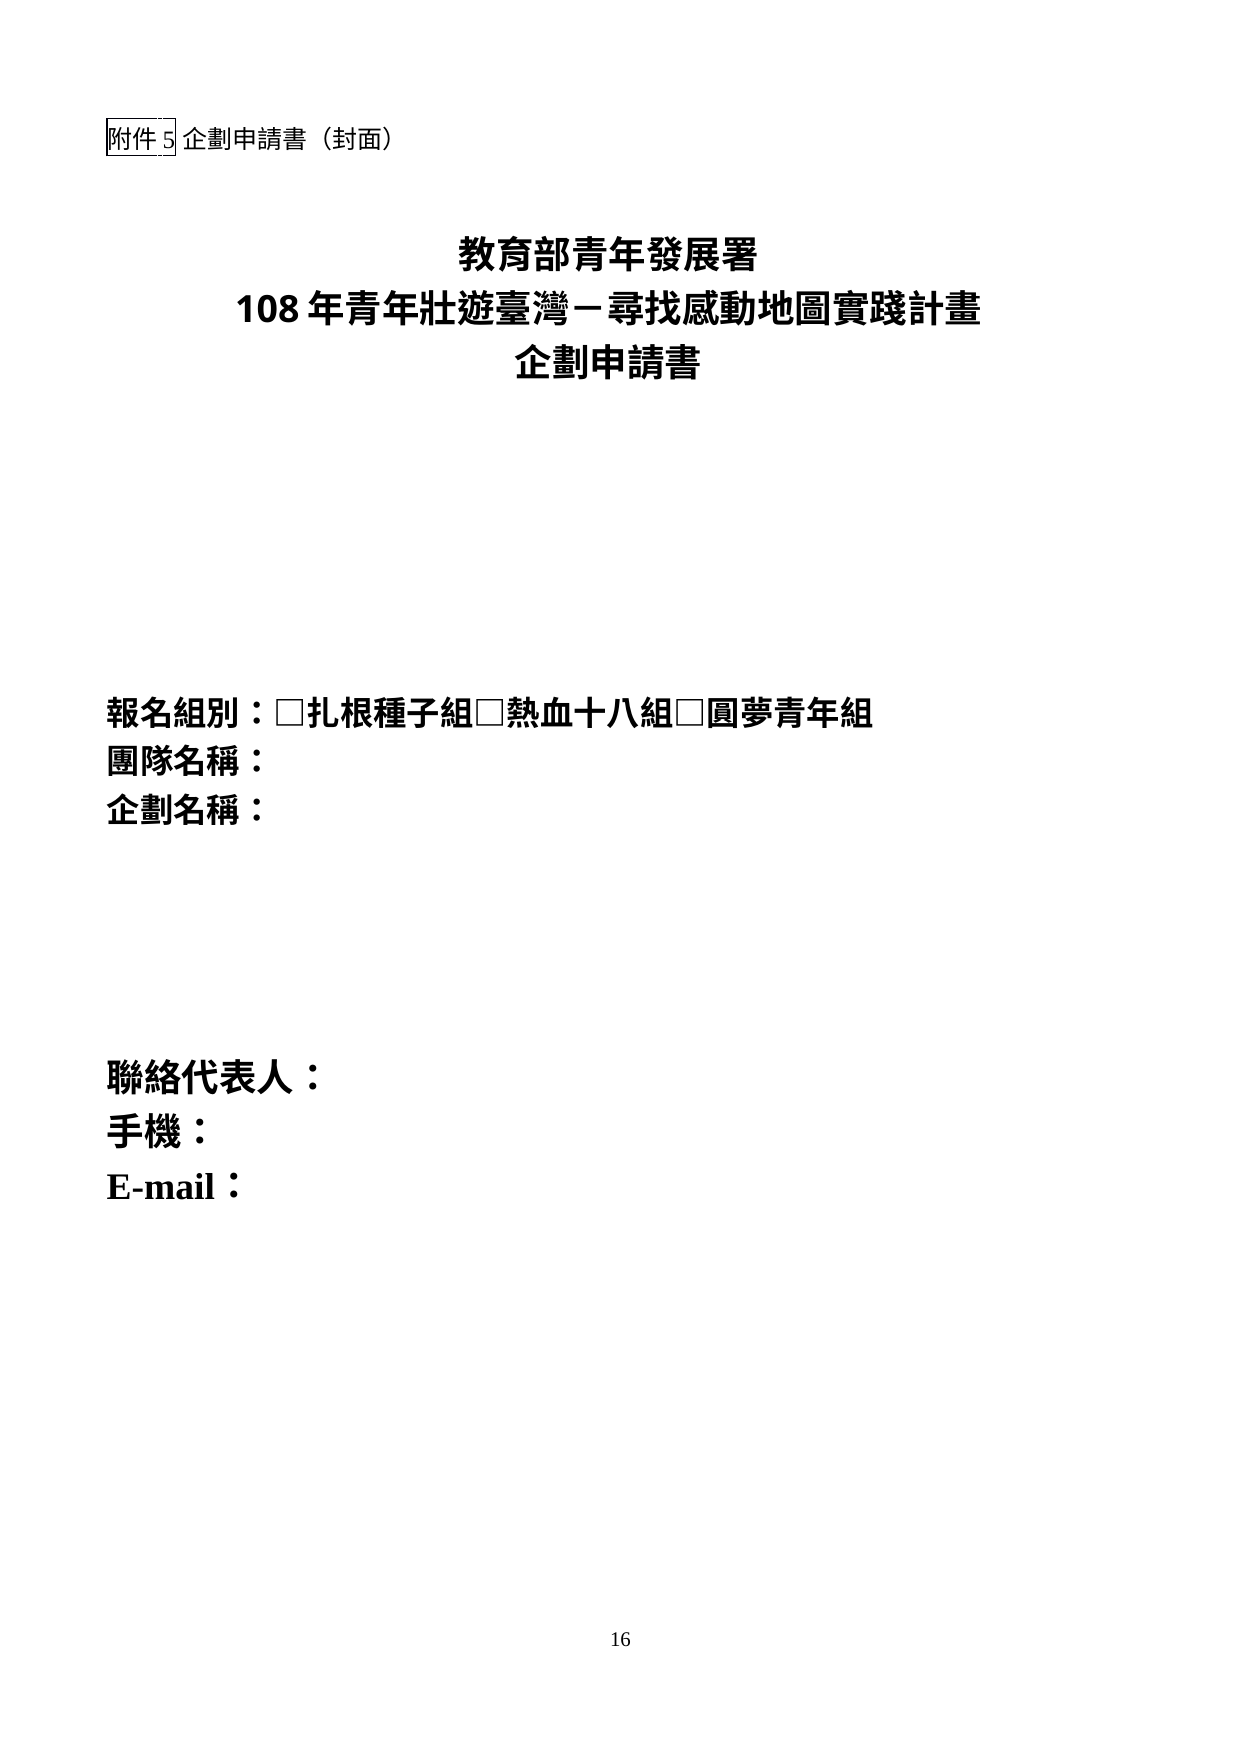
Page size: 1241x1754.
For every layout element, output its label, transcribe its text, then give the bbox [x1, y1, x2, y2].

table_header 教育部青年發展署 108年青年壯遊臺灣－尋找感動地圖實踐計畫 企劃申請書 [104, 156, 1113, 456]
text 企劃名稱： [106, 783, 1134, 832]
text 附件5 [108, 119, 175, 155]
text 聯絡代表人： [106, 1047, 1134, 1102]
text E-mail： [106, 1156, 1134, 1210]
text 報名組別：□扎根種子組□熱血十八組□圓夢青年組 [106, 687, 1134, 735]
text 手機： [106, 1102, 1134, 1156]
text 團隊名稱： [106, 735, 1134, 783]
text 企劃申請書（封面） [176, 118, 1134, 156]
